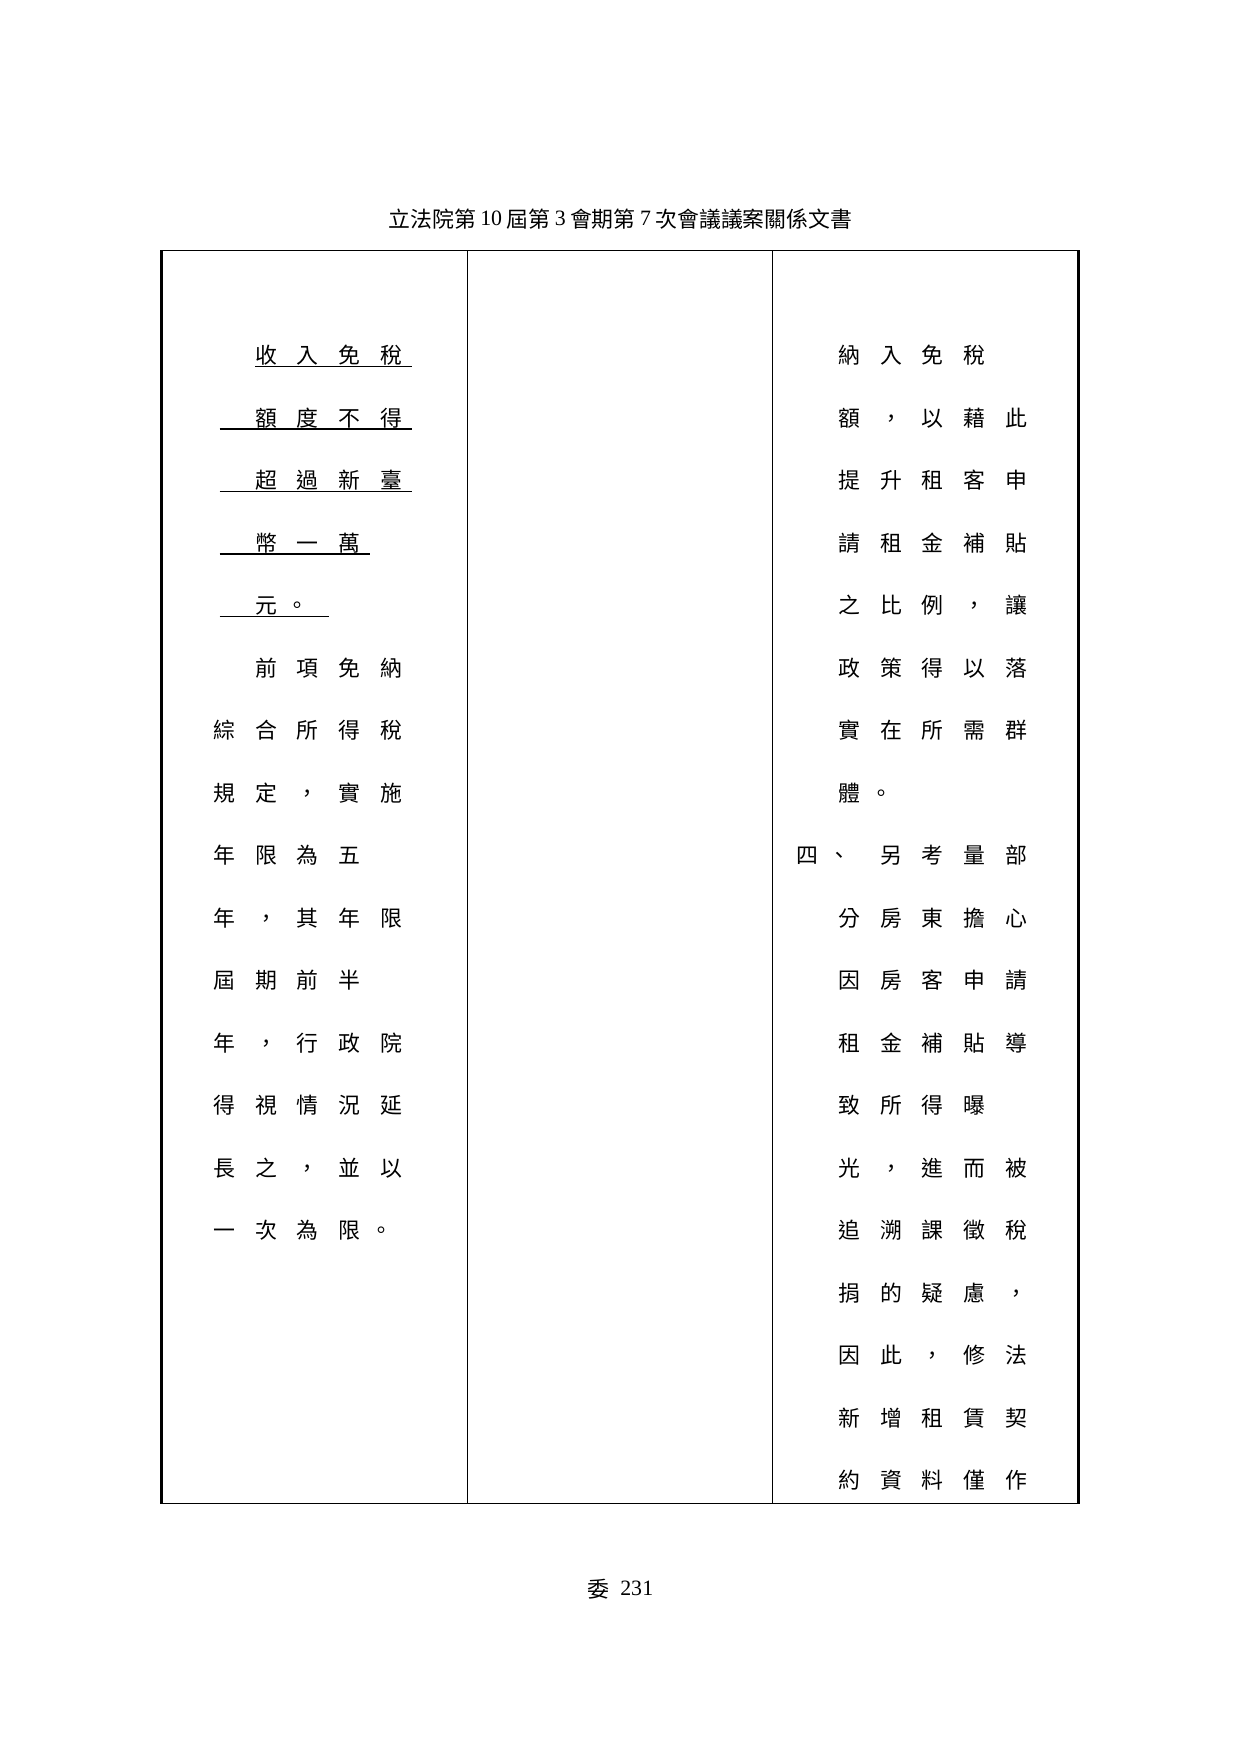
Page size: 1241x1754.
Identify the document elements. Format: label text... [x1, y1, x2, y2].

table_cell 收入免稅額度不得超過新臺幣一萬元。 前項免納綜合所得稅規定，實施年限為五年，其年限屆期前半年，行政院得視情況延長之，並以一次為限。 [163, 251, 467, 1503]
table_cell 納入免稅額，以藉此提升租客申請租金補貼之比例，讓政策得以落實在所需群體。 四、另考量部分房東擔心因房客申請租金補貼導致所得曝光，進而被追溯課徵稅捐的疑慮，因此，修法新增租賃契約資料僅作 [773, 251, 1077, 1503]
table_cell [468, 251, 772, 1503]
